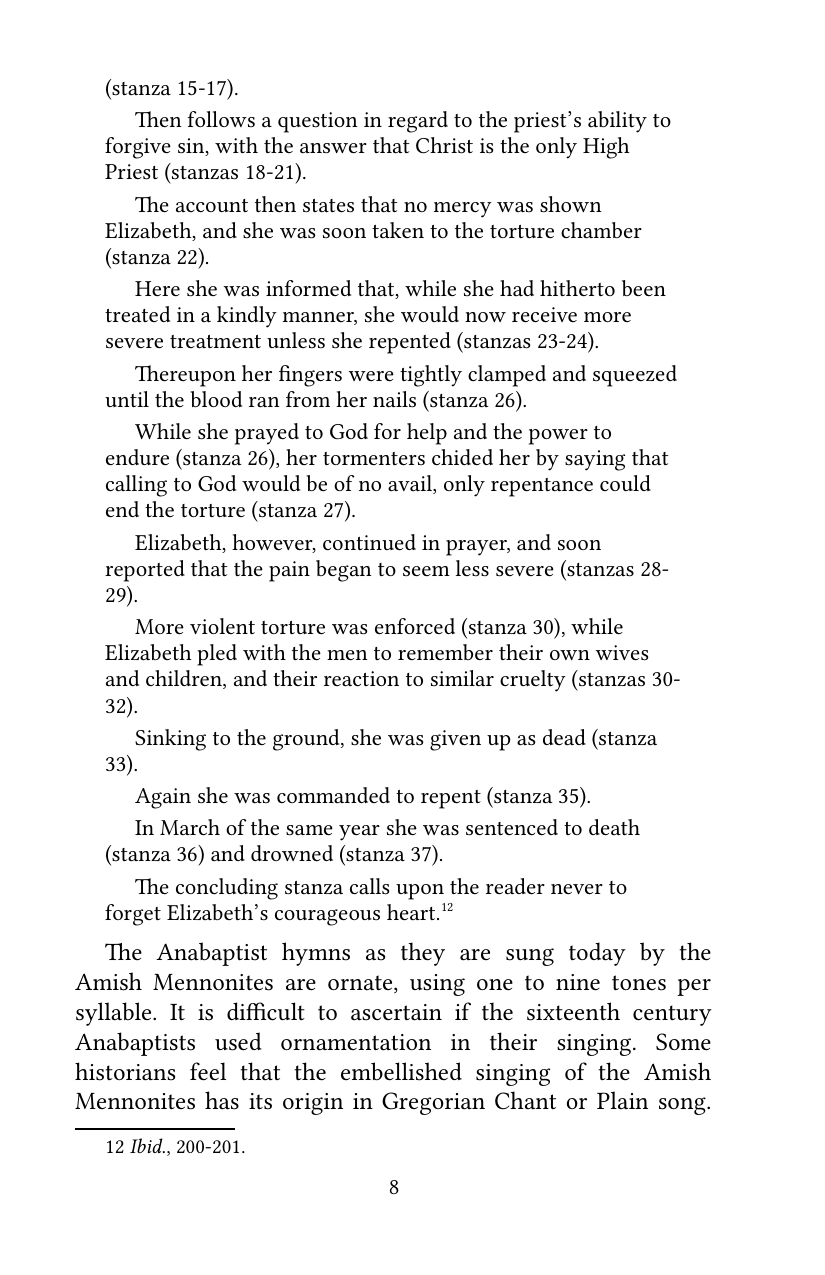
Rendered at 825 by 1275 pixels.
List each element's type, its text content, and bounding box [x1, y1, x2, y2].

text While she prayed to God for help and the power to endure (stanza 26), her tormenters chided her by saying that calling to God would be of no avail, only repentance could end the torture (stanza 27). [105, 419, 682, 523]
text Thereupon her fingers were tightly clamped and squeezed until the blood ran from her nails (stanza 26). [105, 361, 682, 413]
text The Anabaptist hymns as they are sung today by the Amish Mennonites are ornate, using one to nine tones per syllable. It is difficult to ascertain if the sixteenth century Anabaptists used ornamentation in their singing. Some historians feel that the embellished singing of the Amish Mennonites has its origin in Gregorian Chant or Plain song. [75, 938, 712, 1116]
text Here she was informed that, while she had hitherto been treated in a kindly manner, she would now receive more severe treatment unless she repented (stanzas 23-24). [105, 276, 682, 354]
text The concluding stanza calls upon the reader never to forget Elizabeth’s courageous heart. [105, 873, 682, 926]
text In March of the same year she was sentenced to death (stanza 36) and drowned (stanza 37). [105, 815, 682, 867]
text Ibid., 200-201. [75, 1135, 712, 1159]
text The account then states that no mercy was shown Elizabeth, and she was soon taken to the torture chamber (stanza 22). [105, 192, 682, 270]
text Then follows a question in regard to the priest’s ability to forgive sin, with the answer that Christ is the only High Priest (stanzas 18-21). [105, 107, 682, 186]
text More violent torture was enforced (stanza 30), while Elizabeth pled with the men to remember their own wives and children, and their reaction to similar cruelty (stanzas 30-32). [105, 614, 682, 719]
text Sinking to the ground, she was given up as dead (stanza 33). [105, 725, 682, 777]
text Elizabeth, however, continued in prayer, and soon reported that the pain began to seem less severe (stanzas 28-29). [105, 529, 682, 608]
text (stanza 15-17). [105, 75, 682, 101]
text Again she was commanded to repent (stanza 35). [105, 783, 682, 809]
